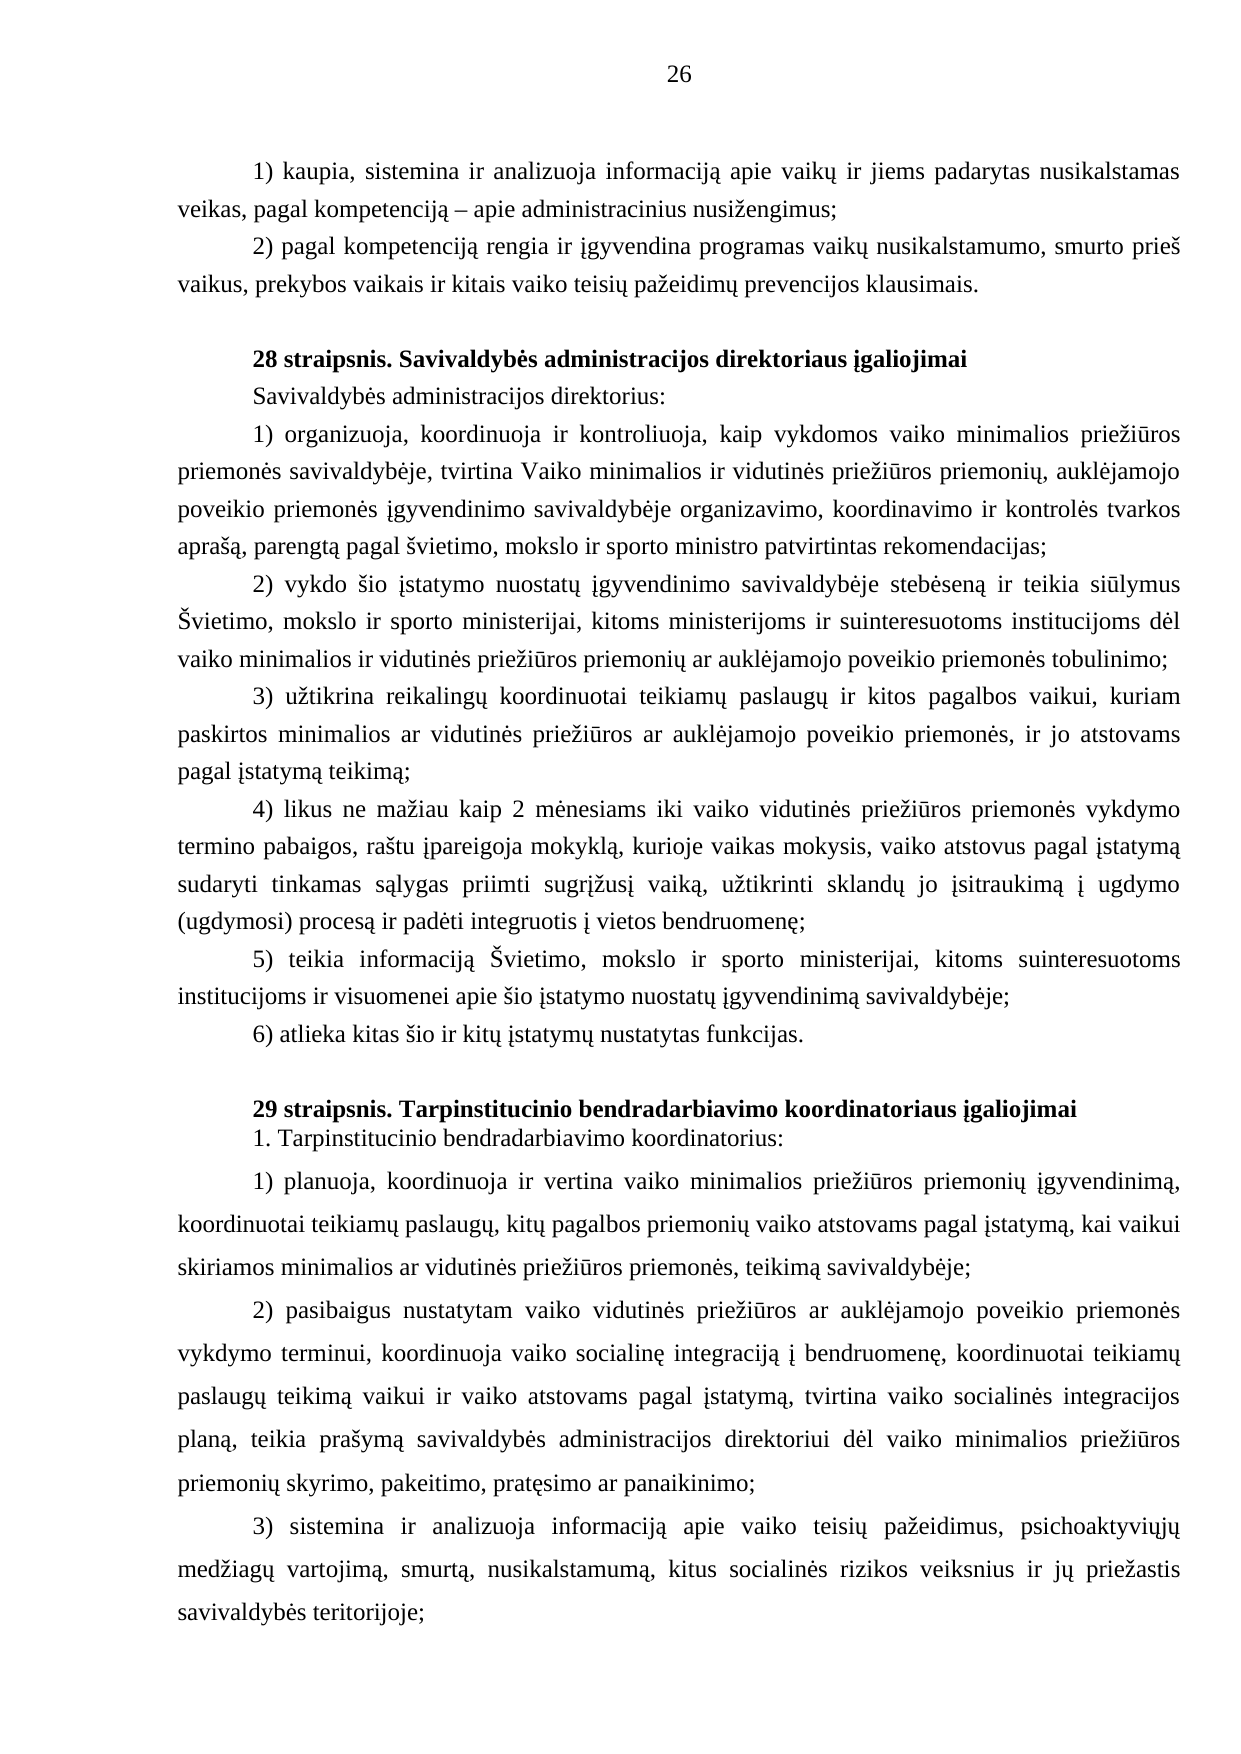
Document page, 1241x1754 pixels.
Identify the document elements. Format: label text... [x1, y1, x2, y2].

text 4) likus ne mažiau kaip 2 mėnesiams iki vaiko vidutinės priežiūros priemonės vykdymo termino pabaigos, raštu įpareigoja mokyklą, kurioje vaikas mokysis, vaiko atstovus pagal įstatymą sudaryti tinkamas sąlygas priimti sugrįžusį vaiką, užtikrinti sklandų jo įsitraukimą į ugdymo (ugdymosi) procesą ir padėti integruotis į vietos bendruomenę; [177, 785, 1181, 935]
text 1) kaupia, sistemina ir analizuoja informaciją apie vaikų ir jiems padarytas nusikalstamas veikas, pagal kompetenciją – apie administracinius nusižengimus; [177, 148, 1181, 223]
text 2) pagal kompetenciją rengia ir įgyvendina programas vaikų nusikalstamumo, smurto prieš vaikus, prekybos vaikais ir kitais vaiko teisių pažeidimų prevencijos klausimais. [177, 223, 1181, 298]
text 2) vykdo šio įstatymo nuostatų įgyvendinimo savivaldybėje stebėseną ir teikia siūlymus Švietimo, mokslo ir sporto ministerijai, kitoms ministerijoms ir suinteresuotoms institucijoms dėl vaiko minimalios ir vidutinės priežiūros priemonių ar auklėjamojo poveikio priemonės tobulinimo; [177, 560, 1181, 673]
text 3) užtikrina reikalingų koordinuotai teikiamų paslaugų ir kitos pagalbos vaikui, kuriam paskirtos minimalios ar vidutinės priežiūros ar auklėjamojo poveikio priemonės, ir jo atstovams pagal įstatymą teikimą; [177, 673, 1181, 785]
text 6) atlieka kitas šio ir kitų įstatymų nustatytas funkcijas. [177, 1010, 1181, 1048]
text 5) teikia informaciją Švietimo, mokslo ir sporto ministerijai, kitoms suinteresuotoms institucijoms ir visuomenei apie šio įstatymo nuostatų įgyvendinimą savivaldybėje; [177, 935, 1181, 1010]
text Savivaldybės administracijos direktorius: [177, 373, 1181, 410]
text 1) planuoja, koordinuoja ir vertina vaiko minimalios priežiūros priemonių įgyvendinimą, koordinuotai teikiamų paslaugų, kitų pagalbos priemonių vaiko atstovams pagal įstatymą, kai vaikui skiriamos minimalios ar vidutinės priežiūros priemonės, teikimą savivaldybėje; [177, 1166, 1181, 1281]
text 28 straipsnis. Savivaldybės administracijos direktoriaus įgaliojimai [177, 335, 1181, 373]
text 1. Tarpinstitucinio bendradarbiavimo koordinatorius: [177, 1123, 1181, 1151]
text 29 straipsnis. Tarpinstitucinio bendradarbiavimo koordinatoriaus įgaliojimai [252, 1085, 1181, 1123]
text 3) sistemina ir analizuoja informaciją apie vaiko teisių pažeidimus, psichoaktyviųjų medžiagų vartojimą, smurtą, nusikalstamumą, kitus socialinės rizikos veiksnius ir jų priežastis savivaldybės teritorijoje; [177, 1511, 1181, 1626]
text 2) pasibaigus nustatytam vaiko vidutinės priežiūros ar auklėjamojo poveikio priemonės vykdymo terminui, koordinuoja vaiko socialinę integraciją į bendruomenę, koordinuotai teikiamų paslaugų teikimą vaikui ir vaiko atstovams pagal įstatymą, tvirtina vaiko socialinės integracijos planą, teikia prašymą savivaldybės administracijos direktoriui dėl vaiko minimalios priežiūros priemonių skyrimo, pakeitimo, pratęsimo ar panaikinimo; [177, 1295, 1181, 1496]
text 1) organizuoja, koordinuoja ir kontroliuoja, kaip vykdomos vaiko minimalios priežiūros priemonės savivaldybėje, tvirtina Vaiko minimalios ir vidutinės priežiūros priemonių, auklėjamojo poveikio priemonės įgyvendinimo savivaldybėje organizavimo, koordinavimo ir kontrolės tvarkos aprašą, parengtą pagal švietimo, mokslo ir sporto ministro patvirtintas rekomendacijas; [177, 410, 1181, 560]
